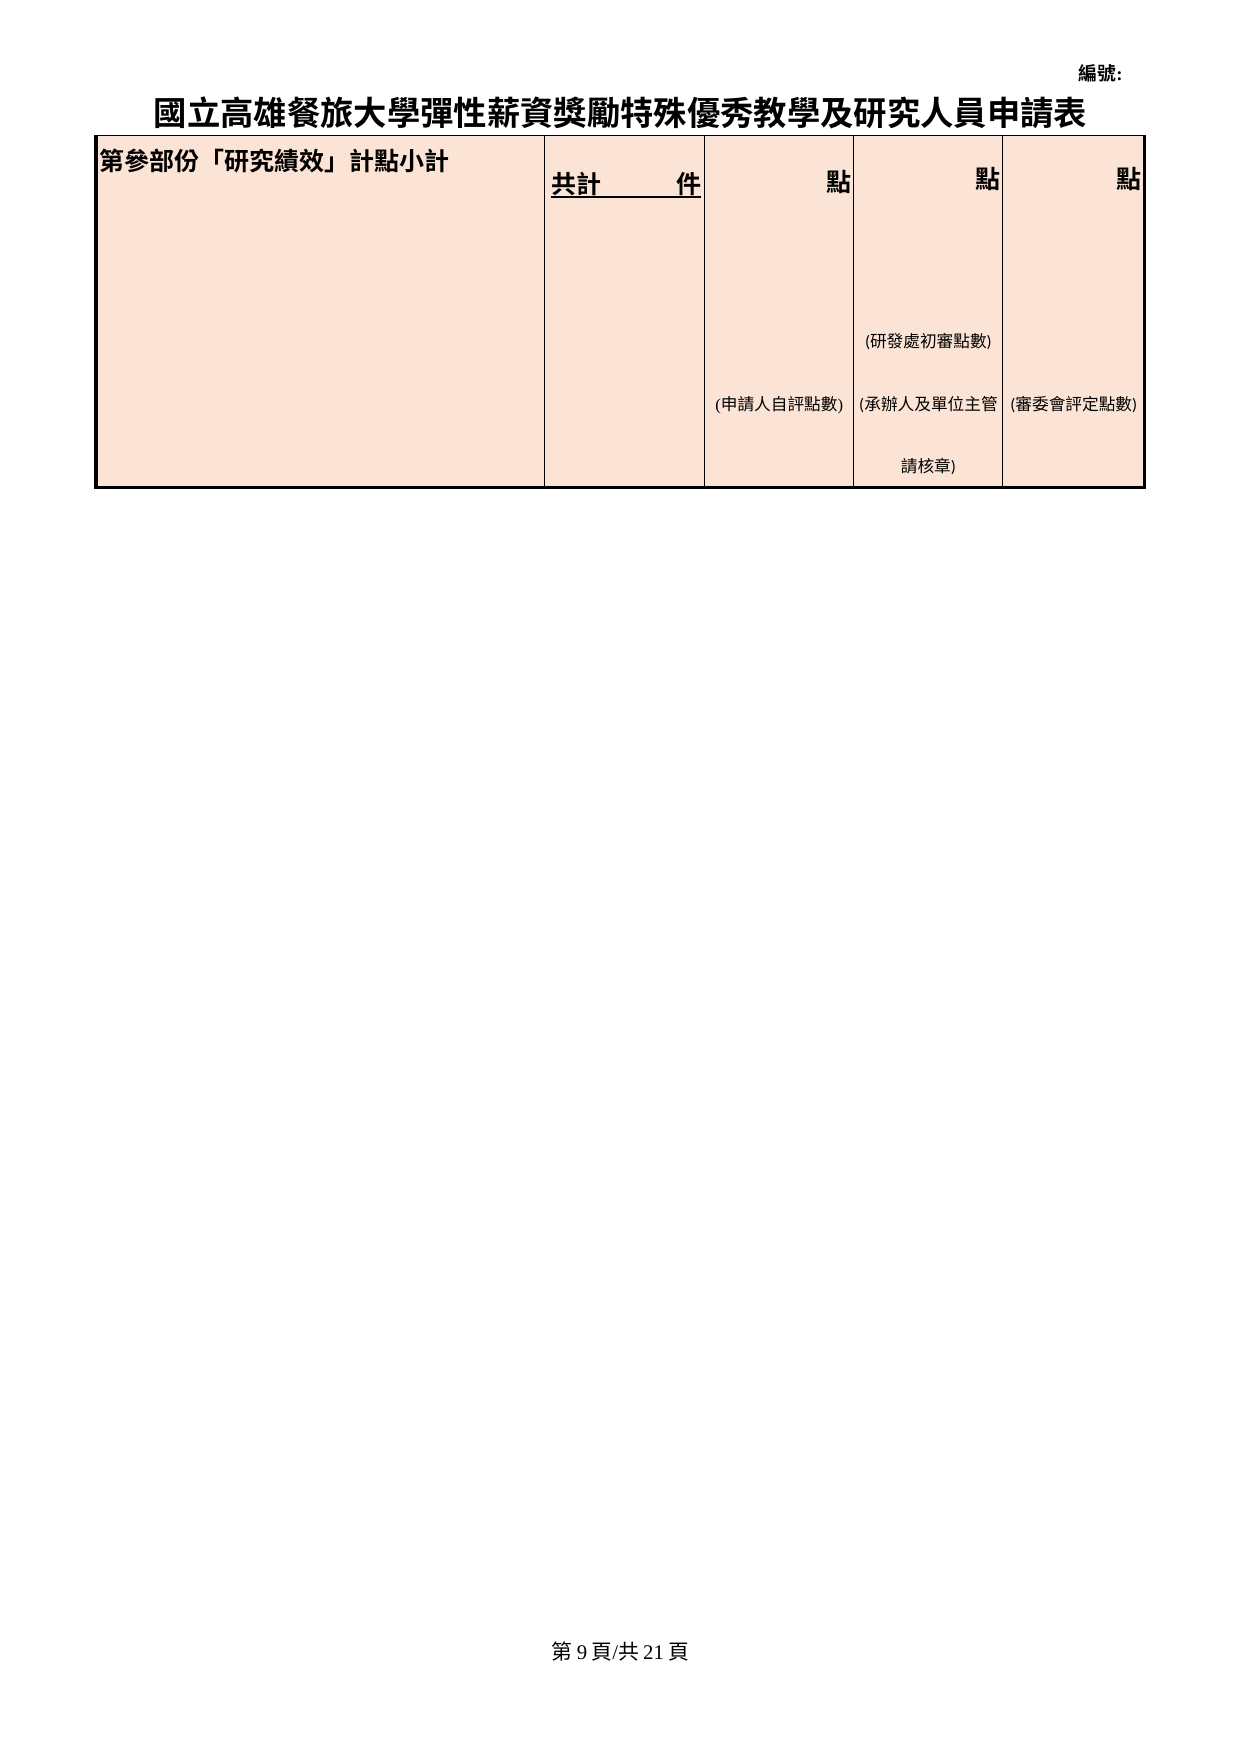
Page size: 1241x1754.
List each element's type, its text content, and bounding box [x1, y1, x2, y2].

table_cell [545, 299, 704, 486]
table_cell 點 [705, 136, 853, 299]
table_cell (審委會評定點數) [1003, 299, 1143, 486]
table_cell 第參部份「研究績效」計點小計 [98, 136, 544, 299]
table_cell (研發處初審點數) (承辦人及單位主管請核章) [854, 299, 1002, 486]
table_cell (申請人自評點數) [705, 299, 853, 486]
table_cell 點 [854, 136, 1002, 299]
table_cell [98, 299, 544, 486]
table_cell 點 [1003, 136, 1143, 299]
table_cell 共計 件 [545, 136, 704, 299]
